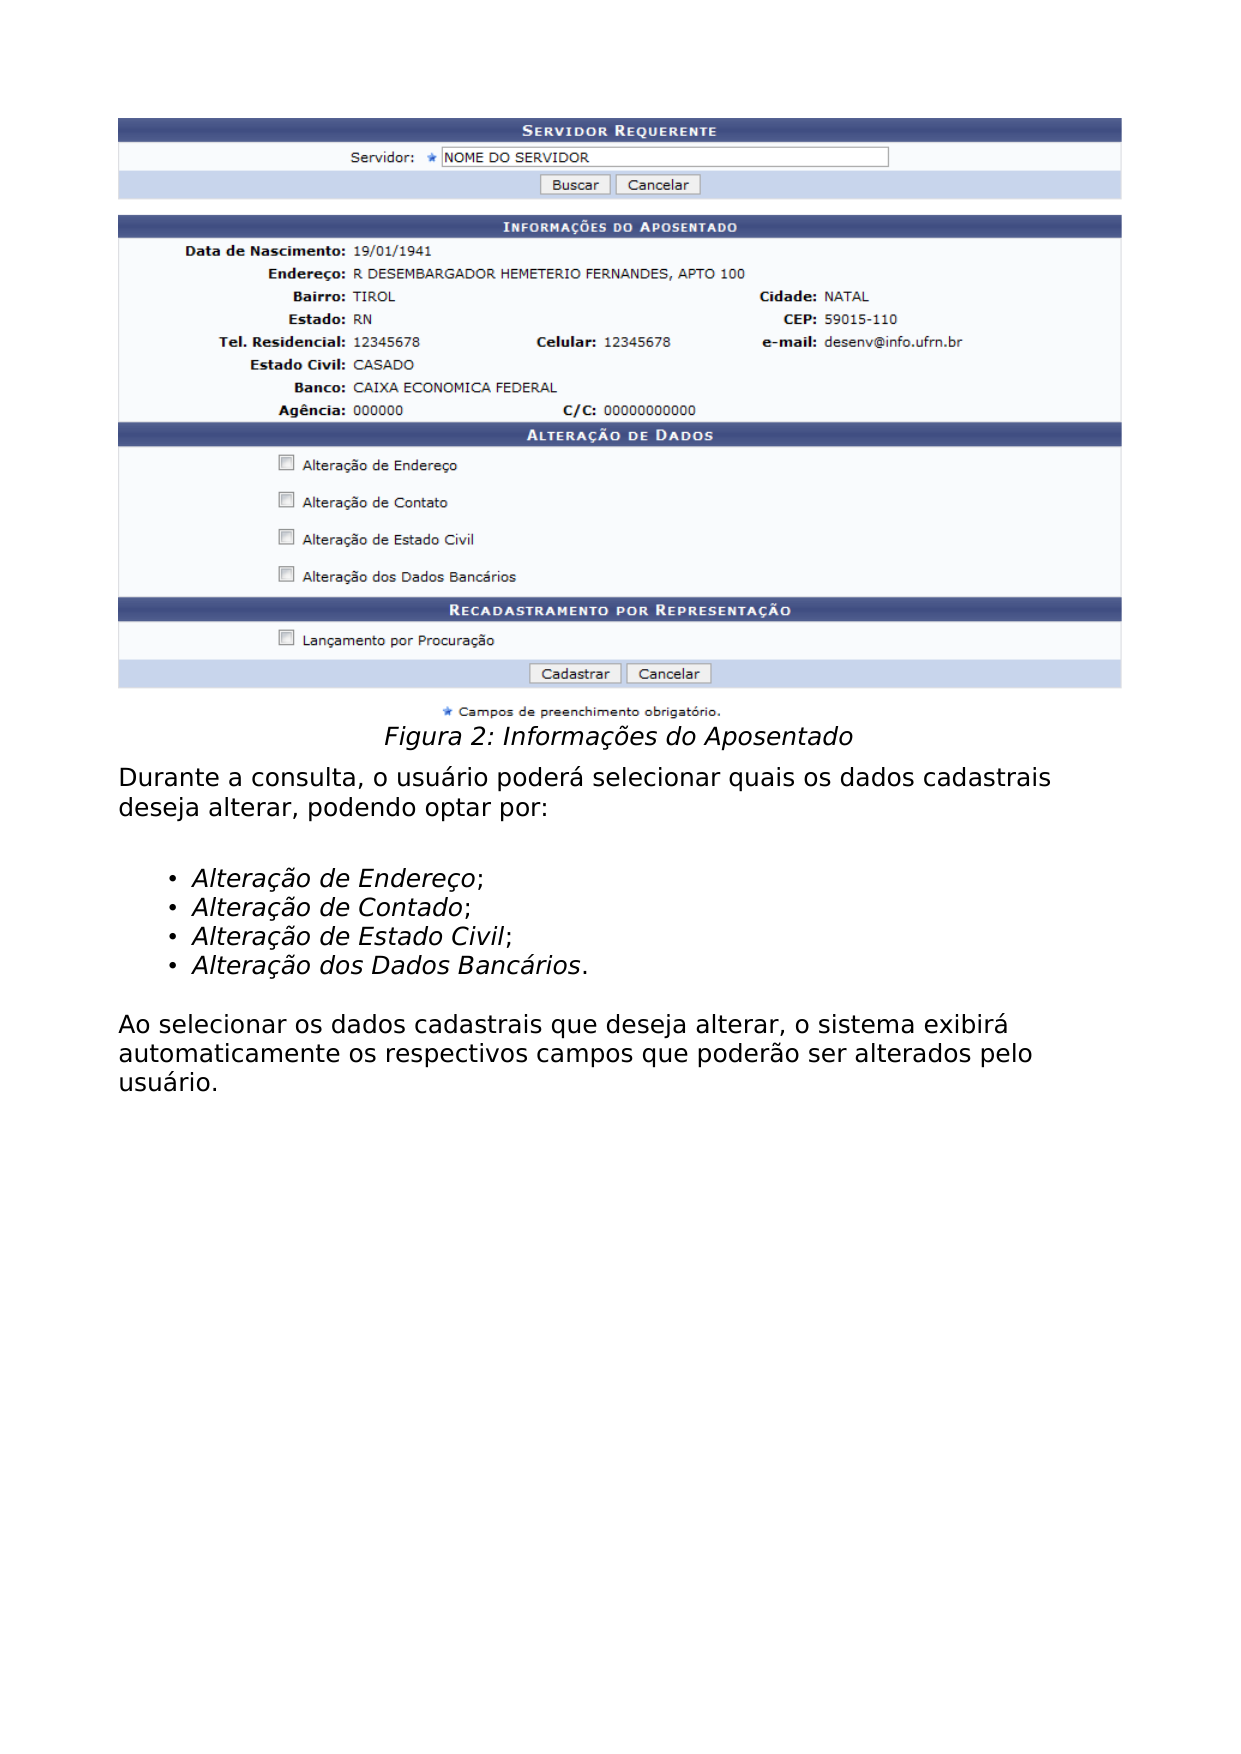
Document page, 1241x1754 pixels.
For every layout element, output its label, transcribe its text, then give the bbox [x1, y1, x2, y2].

text Durante a consulta, o usuário poderá selecionar quais os dados cadastrais deseja alterar, podendo optar por: [118, 763, 1122, 822]
list Alteração de Estado Civil; [177, 922, 1122, 951]
text Figura 2: Informações do Aposentado [118, 722, 1122, 751]
list Alteração de Contado; [177, 893, 1122, 922]
text Ao selecionar os dados cadastrais que deseja alterar, o sistema exibirá automaticamente os respectivos campos que poderão ser alterados pelo usuário. [118, 1010, 1122, 1097]
picture [118, 118, 1123, 722]
list Alteração dos Dados Bancários. [177, 951, 1122, 981]
list Alteração de Endereço; [177, 864, 1122, 893]
